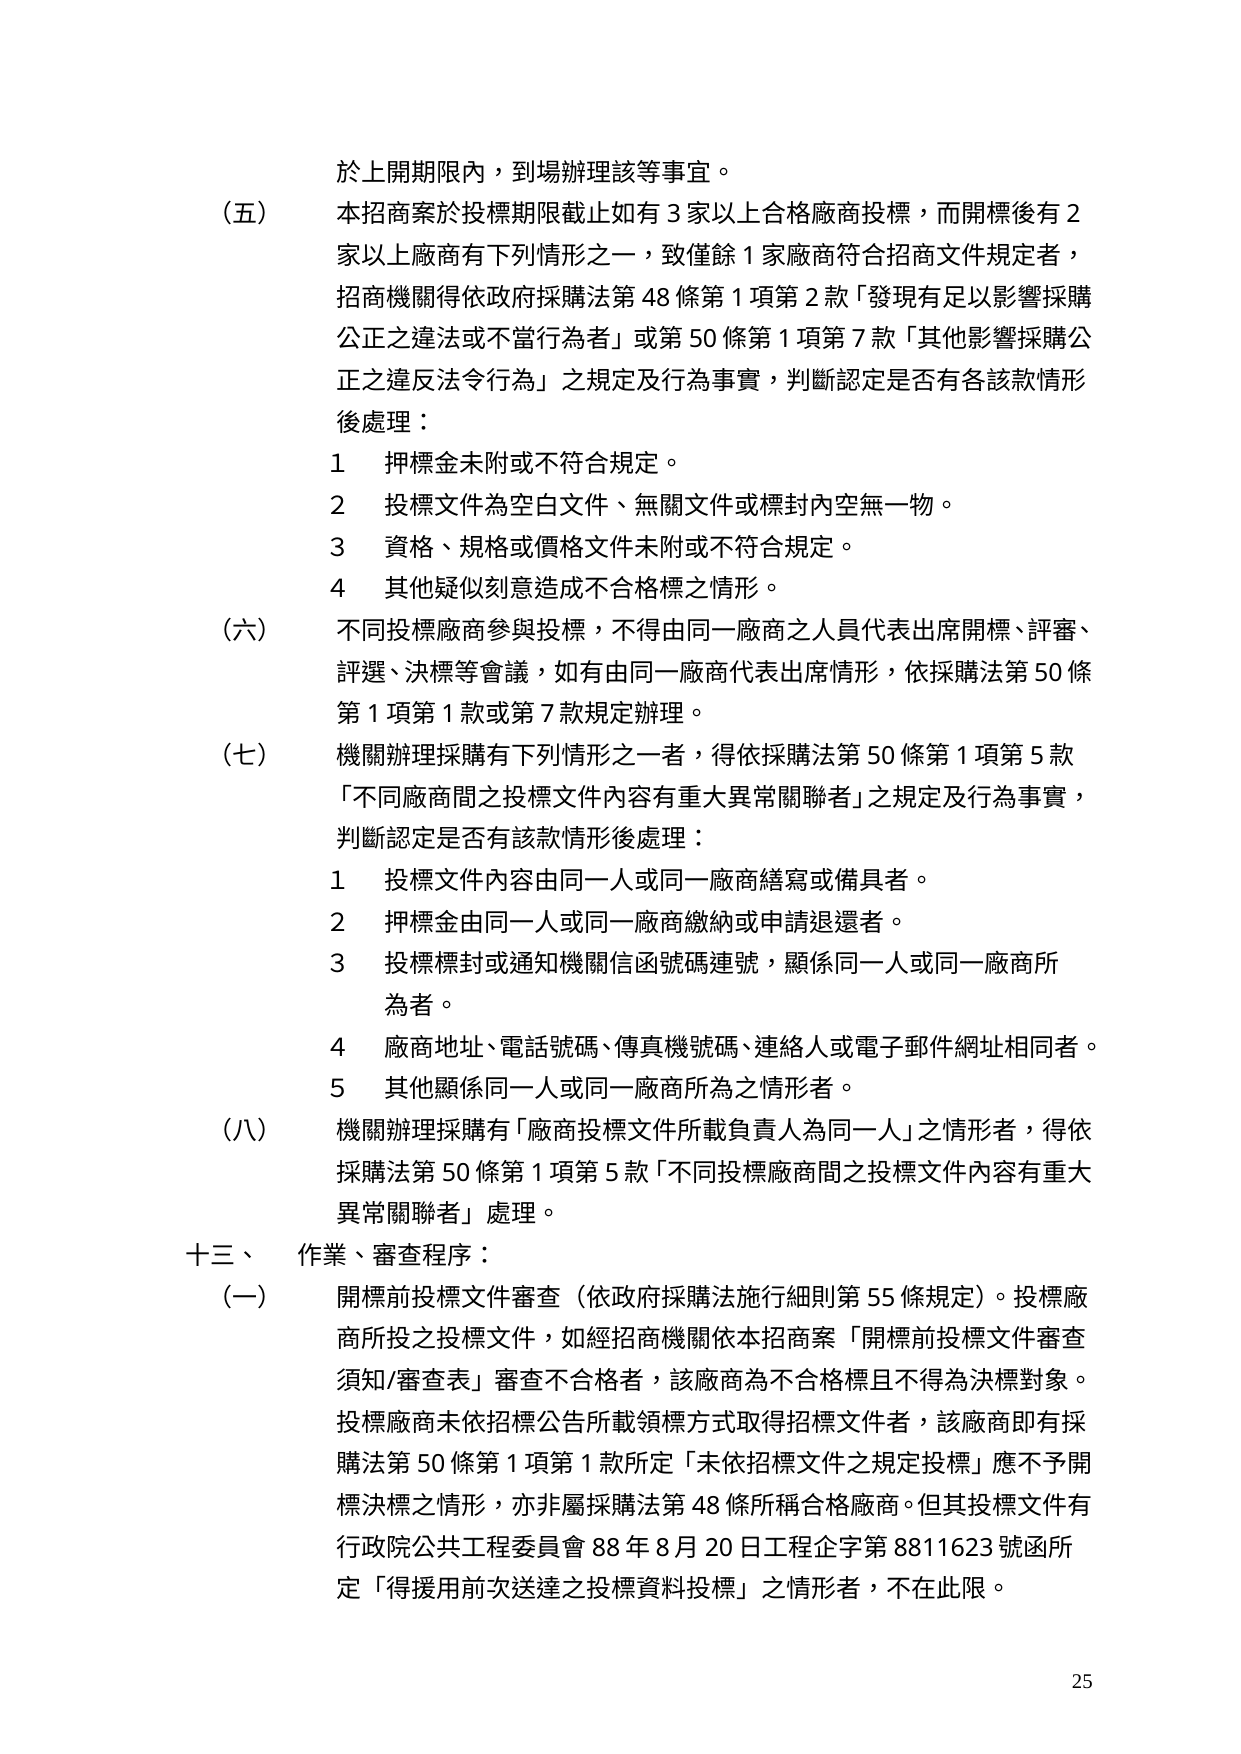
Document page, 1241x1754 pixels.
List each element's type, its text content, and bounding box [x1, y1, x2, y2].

subtitle 投標文件為空白文件、無關文件或標封內空無一物。 [325, 481, 1092, 523]
subtitle 投標文件內容由同一人或同一廠商繕寫或備具者。 [325, 856, 1079, 898]
subtitle 資格、規格或價格文件未附或不符合規定。 [325, 523, 1092, 564]
subtitle 投標標封或通知機關信函號碼連號，顯係同一人或同一廠商所為者。 [325, 939, 1079, 1023]
subtitle 廠商地址、電話號碼、傳真機號碼、連絡人或電子郵件網址相同者。 [325, 1023, 1079, 1064]
subtitle 機關辦理採購有「廠商投標文件所載負責人為同一人」之情形者，得依採購法第50條第1項第5款「不同投標廠商間之投標文件內容有重大異常關聯者」處理。 [207, 1106, 1092, 1231]
subtitle 其他疑似刻意造成不合格標之情形。 [325, 564, 1092, 606]
subtitle 其他顯係同一人或同一廠商所為之情形者。 [325, 1064, 1079, 1106]
subtitle 本招商案於投標期限截止如有3家以上合格廠商投標，而開標後有2家以上廠商有下列情形之一，致僅餘1家廠商符合招商文件規定者，招商機關得依政府採購法第48條第1項第2款「發現有足以影響採購公正之違法或不當行為者」或第50條第1項第7款「其他影響採購公正之違反法令行為」之規定及行為事實，判斷認定是否有各該款情形後處理： [207, 189, 1092, 439]
subtitle 不同投標廠商參與投標，不得由同一廠商之人員代表出席開標、評審、評選、決標等會議，如有由同一廠商代表出席情形，依採購法第50條第1項第1款或第7款規定辦理。 [207, 606, 1092, 731]
subtitle 作業、審查程序： [185, 1231, 1092, 1273]
subtitle 機關辦理採購有下列情形之一者，得依採購法第50條第1項第5款「不同廠商間之投標文件內容有重大異常關聯者」之規定及行為事實，判斷認定是否有該款情形後處理： [207, 731, 1092, 856]
subtitle 於上開期限內，到場辦理該等事宜。 [207, 148, 1079, 189]
subtitle 開標前投標文件審查（依政府採購法施行細則第55條規定）。投標廠商所投之投標文件，如經招商機關依本招商案「開標前投標文件審查須知/審查表」審查不合格者，該廠商為不合格標且不得為決標對象。投標廠商未依招標公告所載領標方式取得招標文件者，該廠商即有採購法第50條第1項第1款所定「未依招標文件之規定投標」應不予開標決標之情形，亦非屬採購法第48條所稱合格廠商。但其投標文件有行政院公共工程委員會88年8月20日工程企字第8811623號函所定「得援用前次送達之投標資料投標」之情形者，不在此限。 [207, 1273, 1092, 1606]
subtitle 押標金由同一人或同一廠商繳納或申請退還者。 [325, 898, 1079, 939]
subtitle 押標金未附或不符合規定。 [325, 439, 1092, 481]
